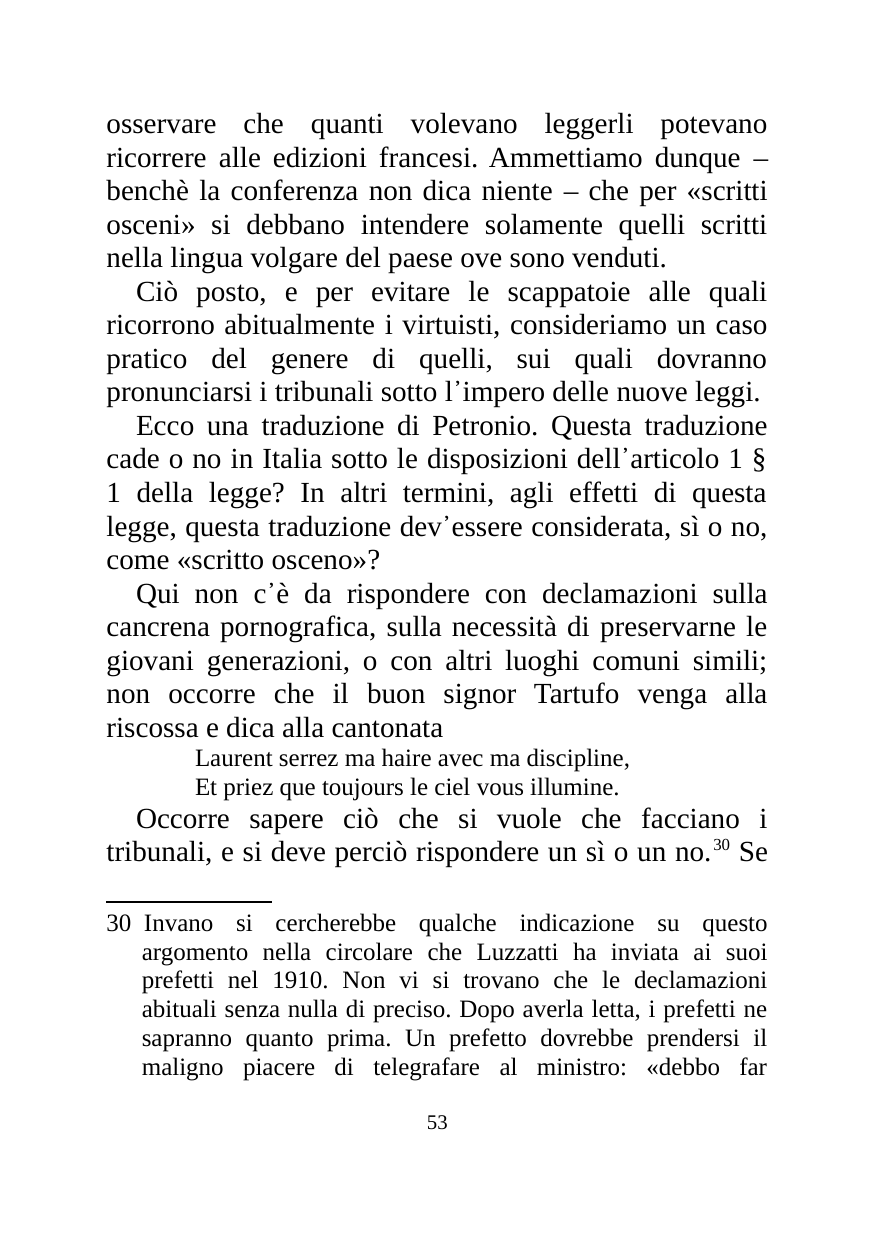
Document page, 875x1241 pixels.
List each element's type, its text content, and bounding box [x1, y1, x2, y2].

text Laurent serrez ma haire avec ma discipline, Et priez que toujours le ciel vous illumine. [195, 743, 768, 801]
text Qui non c᾽è da rispondere con declamazioni sulla cancrena pornografica, sulla necessità di preservarne le giovani generazioni, o con altri luoghi comuni simili; non occorre che il buon signor Tartufo venga alla riscossa e dica alla cantonata [106, 576, 768, 743]
text osservare che quanti volevano leggerli potevano ricorrere alle edizioni francesi. Ammettiamo dunque – benchè la conferenza non dica niente – che per «scritti osceni» si debbano intendere solamente quelli scritti nella lingua volgare del paese ove sono venduti. [106, 106, 768, 274]
text Occorre sapere ciò che si vuole che facciano i tribunali, e si deve perciò rispondere un sì o un no. Se è sì, si può arrivare ad una definizione almeno passabile del delitto preveduto dalla legge: ogni libro scritto in lingua volgare e contenente parti oscene cadrà sotto i colpi della legge. [106, 801, 768, 868]
text Ecco una traduzione di Petronio. Questa traduzione cade o no in Italia sotto le disposizioni dell᾽articolo 1 § 1 della legge? In altri termini, agli effetti di questa legge, questa traduzione dev᾽essere considerata, sì o no, come «scritto osceno»? [106, 408, 768, 576]
text Ciò posto, e per evitare le scappatoie alle quali ricorrono abitualmente i virtuisti, consideriamo un caso pratico del genere di quelli, sui quali dovranno pronunciarsi i tribunali sotto l᾽impero delle nuove leggi. [106, 274, 768, 408]
text Invano si cercherebbe qualche indicazione su questo argomento nella circolare che Luzzatti ha inviata ai suoi prefetti nel 1910. Non vi si trovano che le declamazioni abituali senza nulla di preciso. Dopo averla letta, i prefetti ne sapranno quanto prima. Un prefetto dovrebbe prendersi il maligno piacere di telegrafare al ministro: «debbo far [106, 908, 768, 1080]
